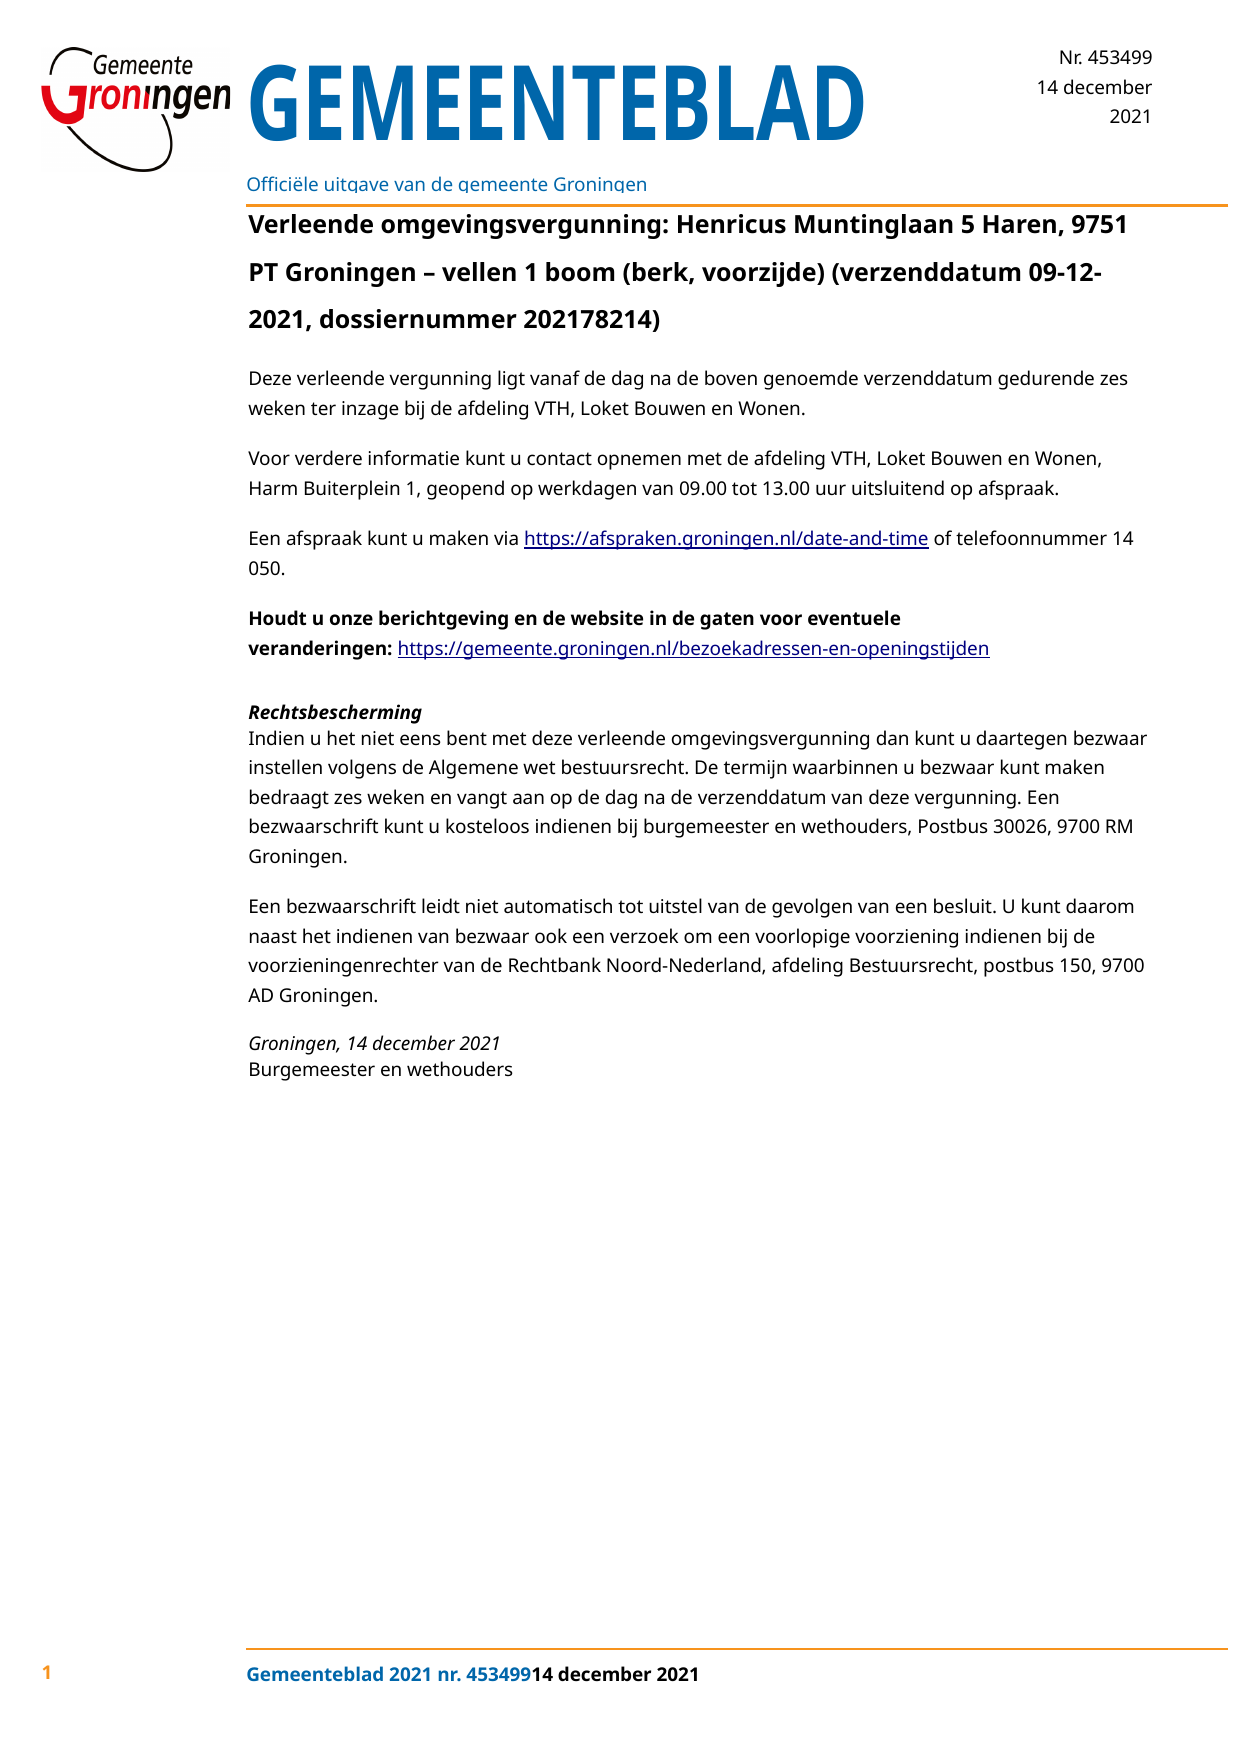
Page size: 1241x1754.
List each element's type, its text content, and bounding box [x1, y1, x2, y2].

text Indien u het niet eens bent met deze verleende omgevingsvergunning dan kunt u daartegen bezwaar instellen volgens de Algemene wet bestuursrecht. De termijn waarbinnen u bezwaar kunt maken bedraagt zes weken en vangt aan op de dag na de verzenddatum van deze vergunning. Een bezwaarschrift kunt u kosteloos indienen bij burgemeester en wethouders, Postbus 30026, 9700 RM Groningen. [248, 725, 1152, 869]
text Rechtsbescherming [248, 699, 1152, 725]
text Deze verleende vergunning ligt vanaf de dag na de boven genoemde verzenddatum gedurende zes weken ter inzage bij de afdeling VTH, Loket Bouwen en Wonen. [248, 366, 1152, 421]
text Groningen, 14 december 2021 [248, 1030, 1152, 1056]
text Voor verdere informatie kunt u contact opnemen met de afdeling VTH, Loket Bouwen en Wonen, Harm Buiterplein 1, geopend op werkdagen van 09.00 tot 13.00 uur uitsluitend op afspraak. [248, 446, 1152, 501]
text Verleende omgevingsvergunning: Henricus Muntinglaan 5 Haren, 9751 PT Groningen – vellen 1 boom (berk, voorzijde) (verzenddatum 09-12-2021, dossiernummer 202178214) [248, 207, 1152, 336]
picture [41, 47, 231, 172]
text Burgemeester en wethouders [248, 1056, 1152, 1082]
text Een bezwaarschrift leidt niet automatisch tot uitstel van de gevolgen van een besluit. U kunt daarom naast het indienen van bezwaar ook een verzoek om een voorlopige voorziening indienen bij de voorzieningenrechter van de Rechtbank Noord-Nederland, afdeling Bestuursrecht, postbus 150, 9700 AD Groningen. [248, 893, 1152, 1008]
text Een afspraak kunt u maken via https://afspraken.groningen.nl/date-and-time of telefoonnummer 14 050. [248, 526, 1152, 581]
text Houdt u onze berichtgeving en de website in de gaten voor eventuele veranderingen: https://gemeente.groningen.nl/bezoekadressen-en-openingstijden [248, 606, 1152, 661]
